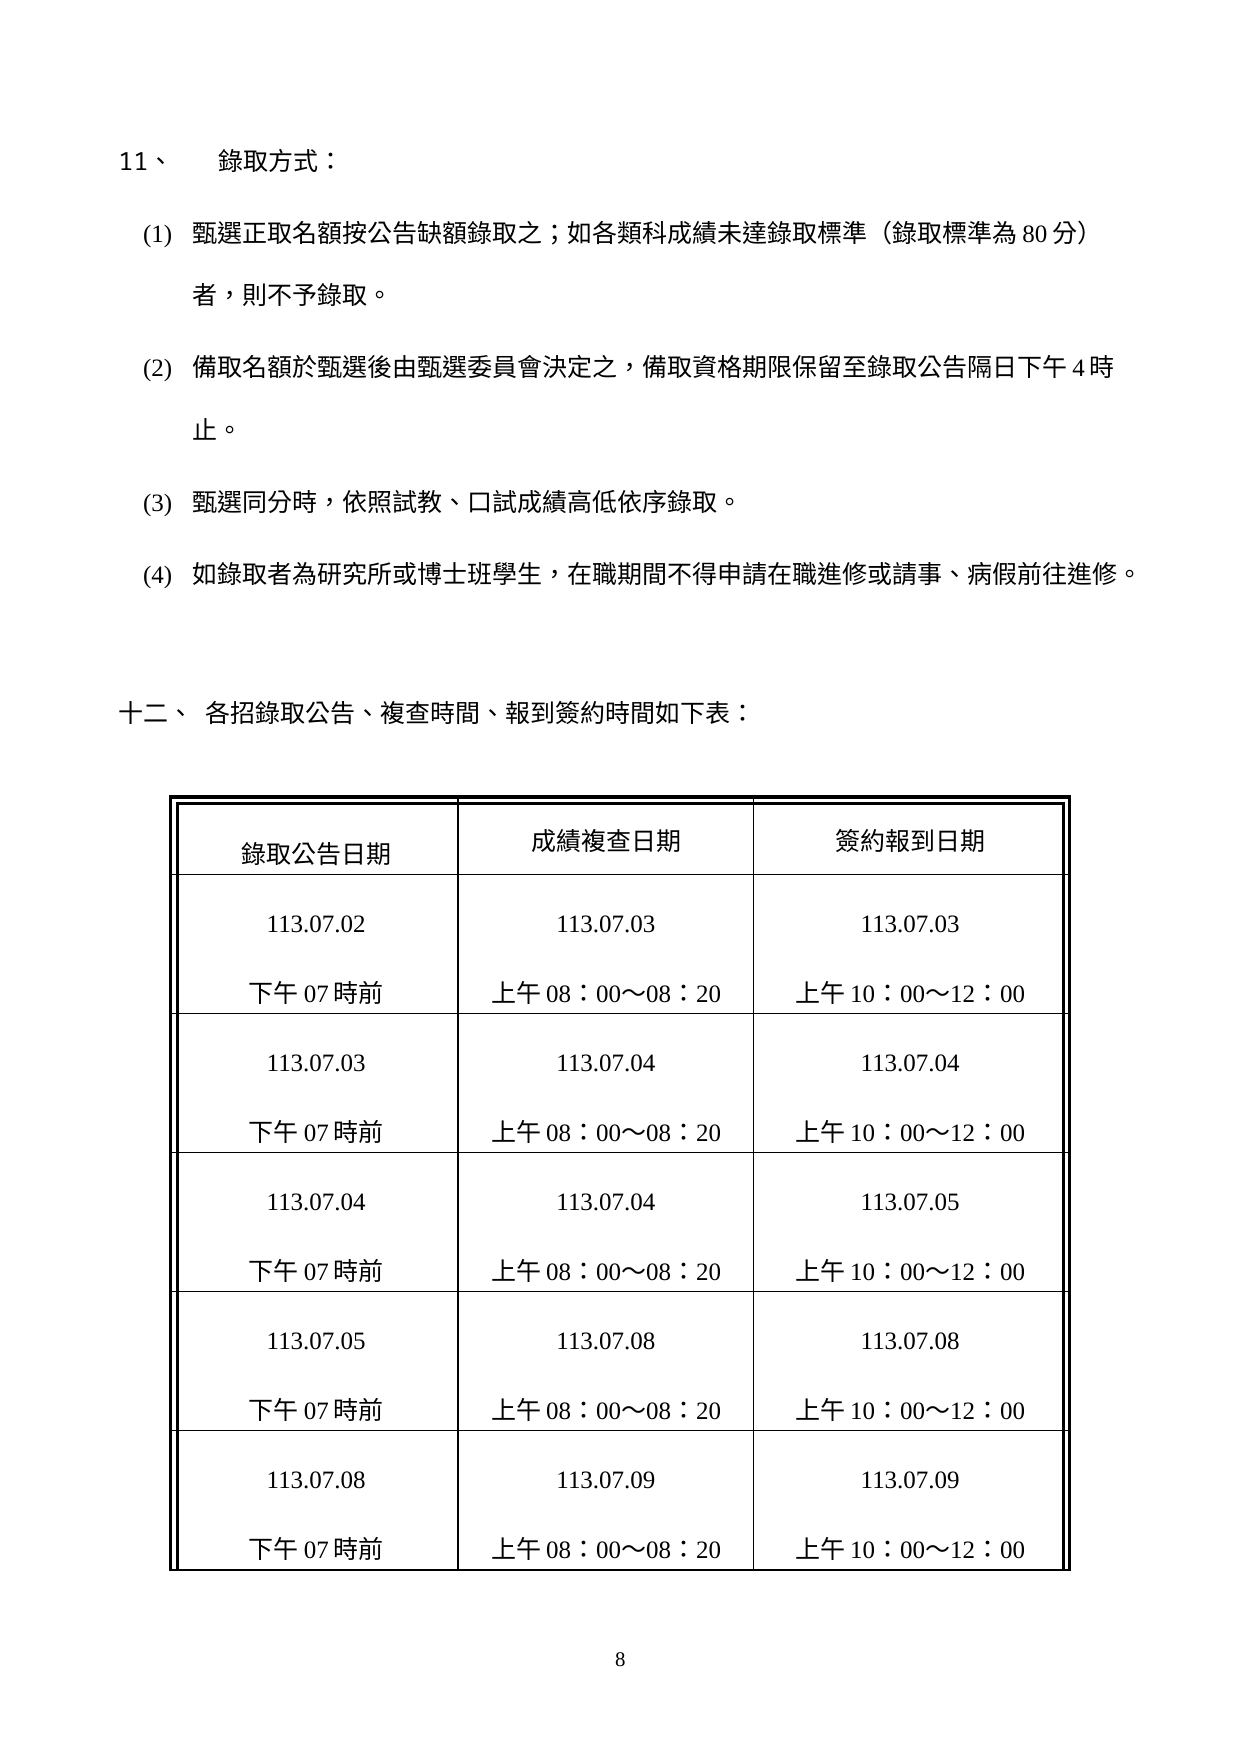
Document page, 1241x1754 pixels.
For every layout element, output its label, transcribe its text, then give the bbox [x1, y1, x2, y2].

table_cell 113.07.04 上午08：00～08：20 [459, 1014, 753, 1152]
table_cell 113.07.04 下午07時前 [179, 1153, 457, 1291]
table_cell 113.07.08 上午08：00～08：20 [459, 1292, 753, 1430]
table_cell 113.07.03 上午10：00～12：00 [754, 875, 1062, 1013]
table_cell 113.07.02 下午07時前 [179, 875, 457, 1013]
list 錄取方式： [118, 118, 1122, 180]
list 甄選正取名額按公告缺額錄取之；如各類科成績未達錄取標準（錄取標準為80分）者，則不予錄取。 [143, 190, 1122, 315]
list 甄選同分時，依照試教、口試成績高低依序錄取。 [143, 459, 1122, 521]
table_header 錄取公告日期 [174, 799, 457, 873]
text 十二、 各招錄取公告、複查時間、報到簽約時間如下表： [118, 670, 1122, 733]
table_cell 113.07.05 下午07時前 [179, 1292, 457, 1430]
table_cell 113.07.04 上午08：00～08：20 [459, 1153, 753, 1291]
table_cell 113.07.04 上午10：00～12：00 [754, 1014, 1062, 1152]
table_cell 113.07.08 下午07時前 [179, 1431, 457, 1569]
table_cell 113.07.03 上午08：00～08：20 [459, 875, 753, 1013]
list 如錄取者為研究所或博士班學生，在職期間不得申請在職進修或請事、病假前往進修。 [143, 531, 1122, 593]
table_cell 113.07.05 上午10：00～12：00 [754, 1153, 1062, 1291]
list 備取名額於甄選後由甄選委員會決定之，備取資格期限保留至錄取公告隔日下午4時止。 [143, 324, 1122, 449]
table_cell 113.07.08 上午10：00～12：00 [754, 1292, 1062, 1430]
table_cell 113.07.03 下午07時前 [179, 1014, 457, 1152]
table_cell 113.07.09 上午10：00～12：00 [754, 1431, 1062, 1569]
table_cell 113.07.09 上午08：00～08：20 [459, 1431, 753, 1569]
table_header 成績複查日期 [459, 805, 753, 873]
table_header 簽約報到日期 [754, 799, 1066, 873]
